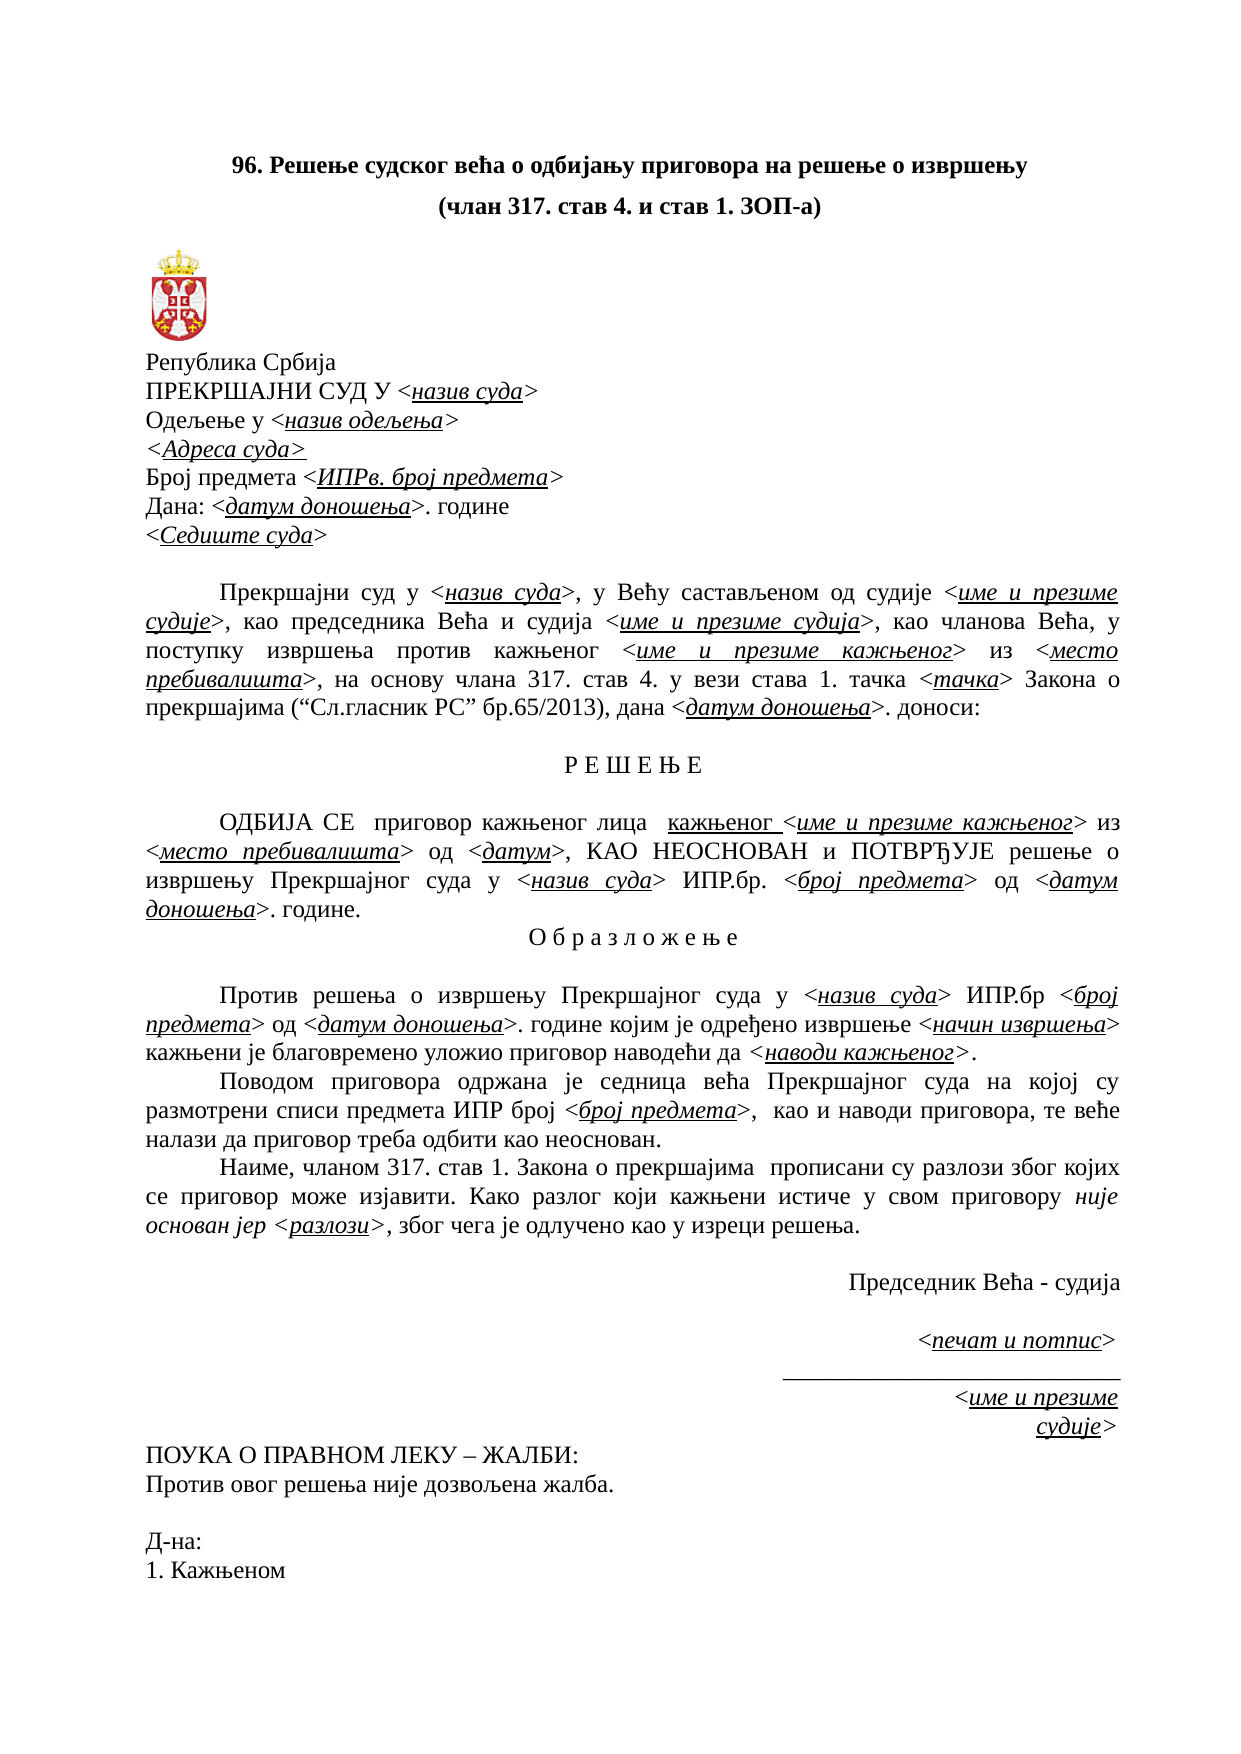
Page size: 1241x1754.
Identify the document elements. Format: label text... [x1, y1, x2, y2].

text ___________________________ [145, 1354, 1120, 1382]
text Број предмета <ИПРв. број предмета> [145, 462, 1120, 491]
text Наиме, чланом 317. став 1. Закона о прекршајима прописани су разлози због којих се приговор може изјавити. Како разлог који кажњени истиче у свом приговору није основан јер <разлози>, због чега је одлучено као у изреци решења. [145, 1152, 1120, 1239]
text <печат и потпис> [145, 1325, 1120, 1354]
text <Седиште суда> [145, 520, 1120, 549]
text Против овог решења није дозвољена жалба. [145, 1469, 1120, 1497]
text ОДБИЈА СЕ приговор кажњеног лица кажњеног <име и презиме кажњеног> из <место пребивалишта> од <датум>, КАО НЕОСНОВАН и ПОТВРЂУЈЕ решење о извршењу Прекршајног суда у <назив суда> ИПР.бр. <број предмета> од <датум доношења>. године. [145, 807, 1120, 922]
text Против решења о извршењу Прекршајног суда у <назив суда> ИПР.бр <број предмета> од <датум доношења>. године којим је одређено извршење <начин извршења> кажњени је благовремено уложио приговор наводећи да <наводи кажњеног>. [145, 980, 1120, 1066]
text <Адреса суда> [145, 434, 1120, 462]
text 1. Кажњеном [145, 1555, 1120, 1584]
text Одељење у <назив одељења> [145, 405, 1120, 434]
text ПРЕКРШАЈНИ СУД У <назив суда> [145, 376, 1120, 405]
text <име и презиме судије> [145, 1382, 1120, 1440]
text (члан 317. став 4. и став 1. ЗОП-а) [145, 191, 1120, 220]
text Република Србија [145, 347, 1120, 376]
text Р Е Ш Е Њ Е [145, 750, 1120, 779]
text Дана: <датум доношења>. године [145, 491, 1120, 520]
text Д-на: [145, 1526, 1120, 1555]
text ПОУКА О ПРАВНОМ ЛЕКУ – ЖАЛБИ: [145, 1440, 1120, 1469]
text Прекршајни суд у <назив суда>, у Већу састављеном од судије <име и презиме судије>, као председника Већа и судија <име и презиме судија>, као чланова Већа, у поступку извршења против кажњеног <име и презиме кажњеног> из <место пребивалишта>, на основу члана 317. став 4. у вези става 1. тачка <тачка> Закона о прекршајима (“Сл.гласник РС” бр.65/2013), дана <датум доношења>. доноси: [145, 577, 1120, 721]
text Председник Већа - судија [145, 1267, 1120, 1296]
text О б р а з л о ж е њ е [145, 922, 1120, 951]
text Поводом приговора одржана је седница већа Прекршајног суда на којој су размотрени списи предмета ИПР број <број предмета>, као и наводи приговора, те веће налази да приговор треба одбити као неоснован. [145, 1066, 1120, 1152]
text 96. Решење судског већа о одбијању приговора на решење о извршењу [145, 150, 1120, 179]
picture [151, 249, 207, 341]
